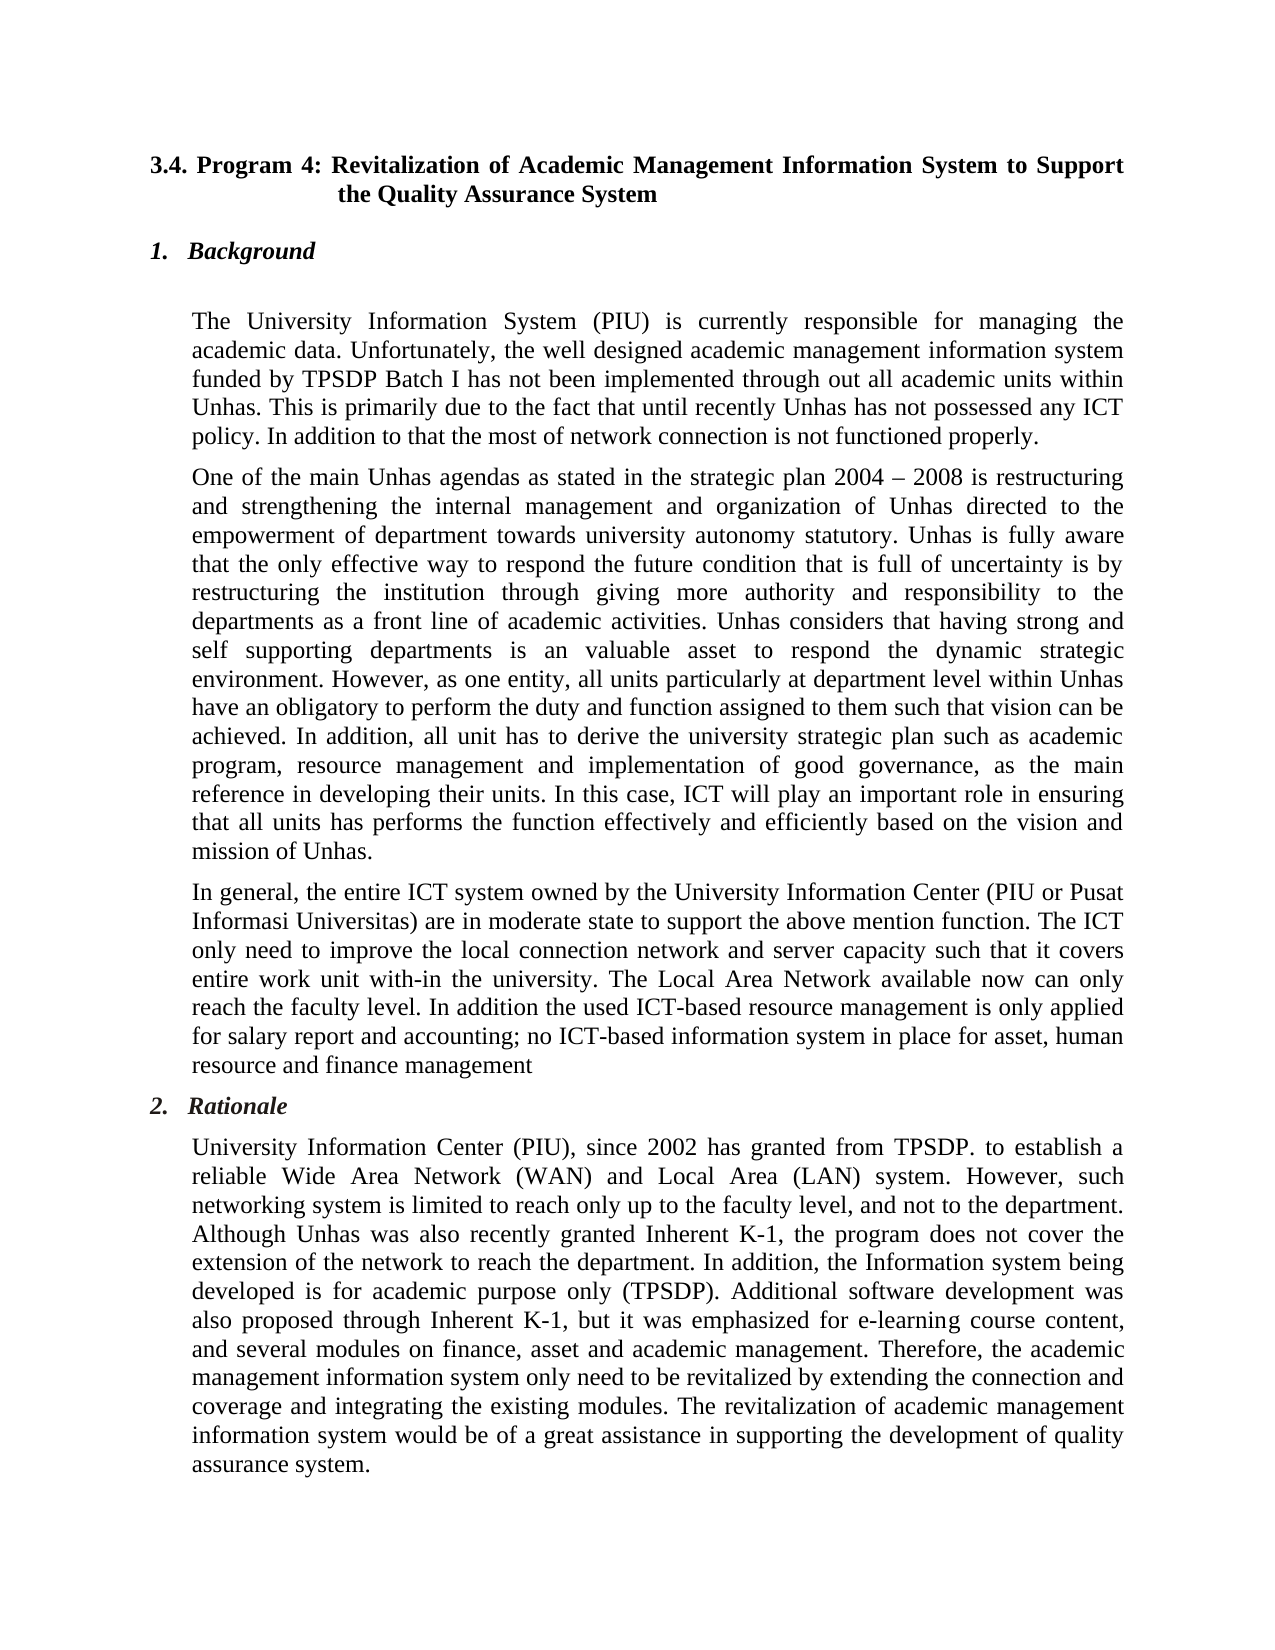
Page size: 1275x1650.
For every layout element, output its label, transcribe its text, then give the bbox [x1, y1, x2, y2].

text The University Information System (PIU) is currently responsible for managing the academic data. Unfortunately, the well designed academic management information system funded by TPSDP Batch I has not been implemented through out all academic units within Unhas. This is primarily due to the fact that until recently Unhas has not possessed any ICT policy. In addition to that the most of network connection is not functioned properly. [192, 306, 1125, 450]
text 3.4. Program 4: Revitalization of Academic Management Information System to Support the Quality Assurance System [150, 150, 1125, 207]
text University Information Center (PIU), since 2002 has granted from TPSDP. to establish a reliable Wide Area Network (WAN) and Local Area (LAN) system. However, such networking system is limited to reach only up to the faculty level, and not to the department. Although Unhas was also recently granted Inherent K-1, the program does not cover the extension of the network to reach the department. In addition, the Information system being developed is for academic purpose only (TPSDP). Additional software development was also proposed through Inherent K-1, but it was emphasized for e-learning course content, and several modules on finance, asset and academic management. Therefore, the academic management information system only need to be revitalized by extending the connection and coverage and integrating the existing modules. The revitalization of academic management information system would be of a great assistance in supporting the development of quality assurance system. [192, 1132, 1125, 1477]
text 1. Background [150, 236, 1125, 265]
text In general, the entire ICT system owned by the University Information Center (PIU or Pusat Informasi Universitas) are in moderate state to support the above mention function. The ICT only need to improve the local connection network and server capacity such that it covers entire work unit with-in the university. The Local Area Network available now can only reach the faculty level. In addition the used ICT-based resource management is only applied for salary report and accounting; no ICT-based information system in place for asset, human resource and finance management [192, 877, 1125, 1079]
text One of the main Unhas agendas as stated in the strategic plan 2004 – 2008 is restructuring and strengthening the internal management and organization of Unhas directed to the empowerment of department towards university autonomy statutory. Unhas is fully aware that the only effective way to respond the future condition that is full of uncertainty is by restructuring the institution through giving more authority and responsibility to the departments as a front line of academic activities. Unhas considers that having strong and self supporting departments is an valuable asset to respond the dynamic strategic environment. However, as one entity, all units particularly at department level within Unhas have an obligatory to perform the duty and function assigned to them such that vision can be achieved. In addition, all unit has to derive the university strategic plan such as academic program, resource management and implementation of good governance, as the main reference in developing their units. In this case, ICT will play an important role in ensuring that all units has performs the function effectively and efficiently based on the vision and mission of Unhas. [192, 462, 1125, 865]
text 2. Rationale [150, 1091, 1125, 1120]
